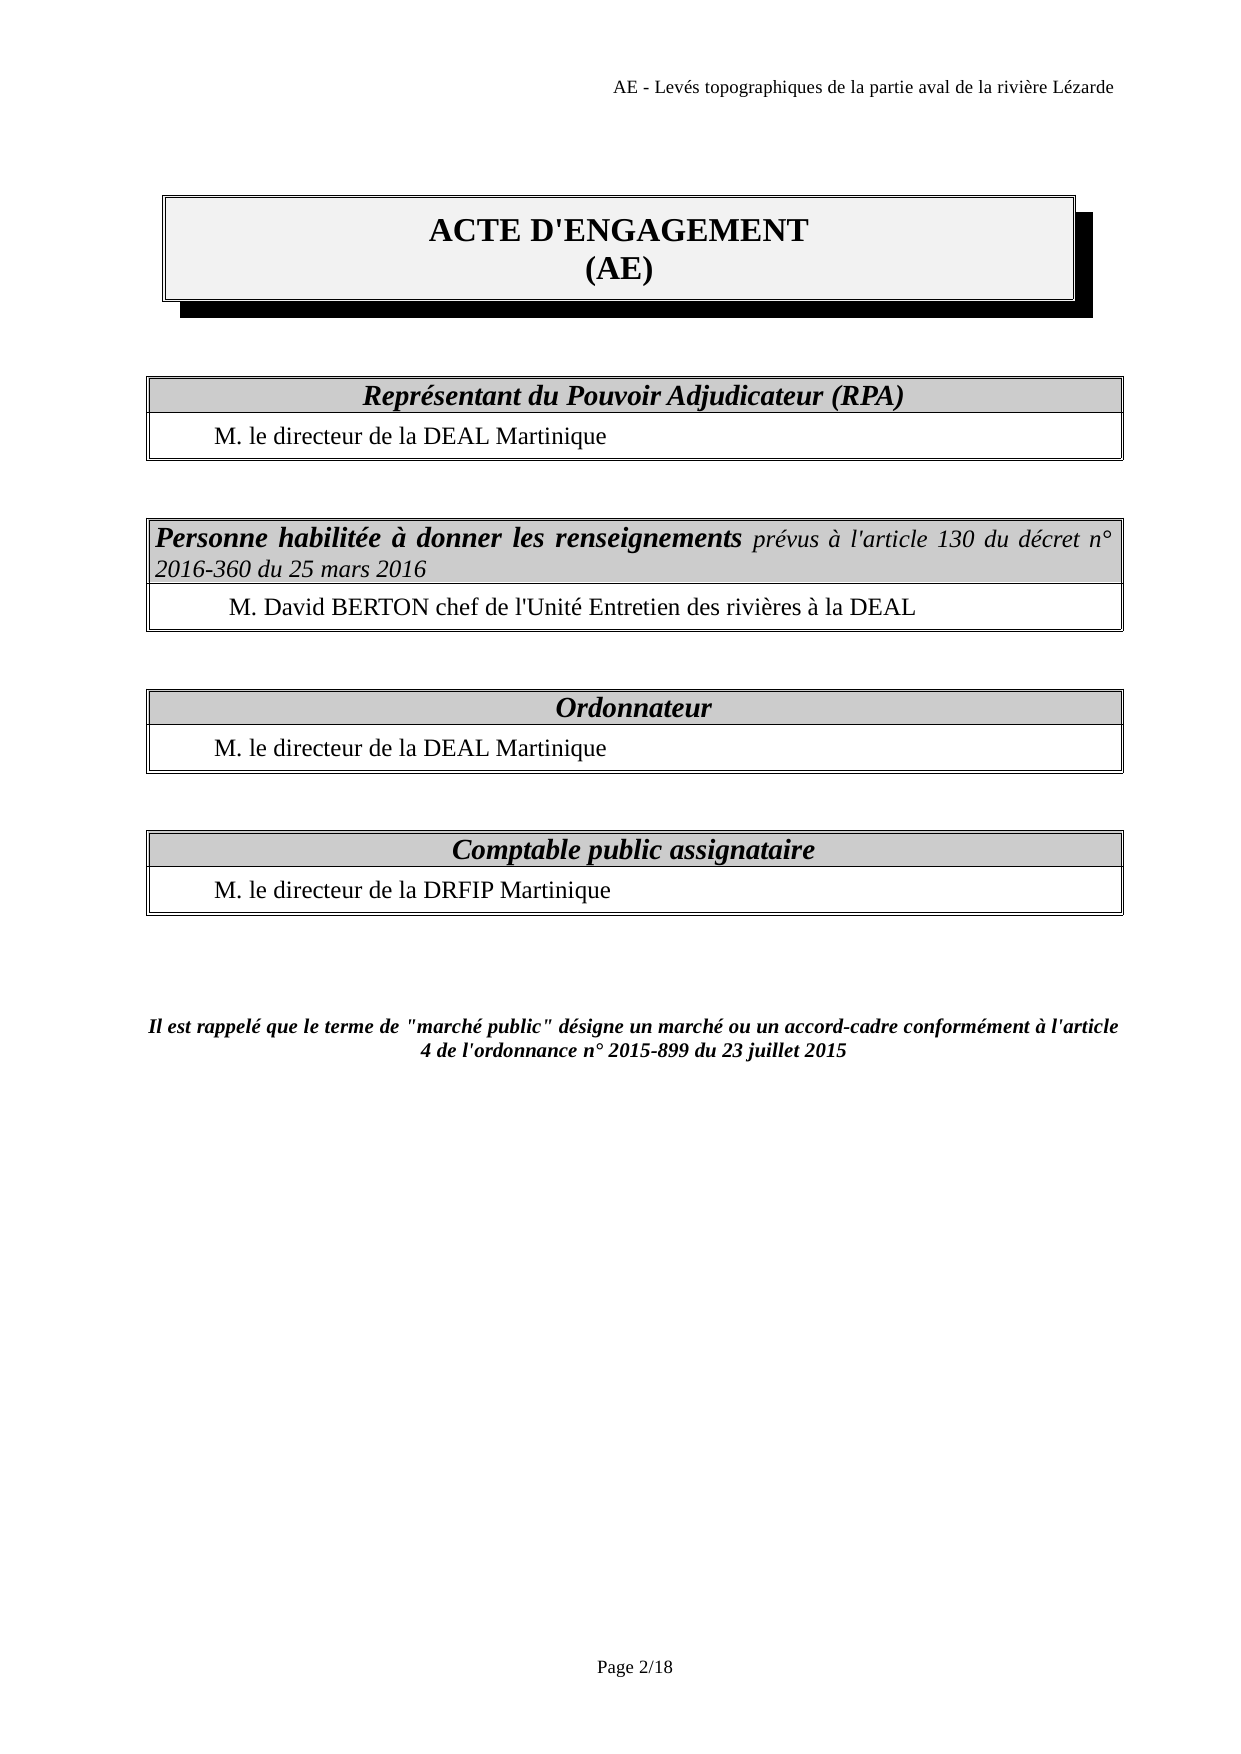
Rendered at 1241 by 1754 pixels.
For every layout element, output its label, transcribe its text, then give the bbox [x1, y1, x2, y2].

table_cell [150, 584, 1121, 592]
table_cell M. le directeur de la DEAL Martinique [150, 733, 1121, 762]
table_cell [150, 867, 1121, 875]
table_cell [150, 413, 1121, 421]
table_header Comptable public assignataire [150, 834, 1121, 866]
table_cell [150, 621, 1121, 629]
table_cell [150, 450, 1121, 458]
table_header Ordonnateur [150, 692, 1121, 724]
text ACTE D'ENGAGEMENT (AE) [166, 198, 1073, 299]
table_cell [150, 763, 1121, 770]
text Il est rappelé que le terme de "marché public" désigne un marché ou un accord-cadre conformément à l'article 4 de l'ordonnance n° 2015-899 du 23 juillet 2015 [148, 1013, 1122, 1062]
table_cell [150, 725, 1121, 733]
table_cell M. le directeur de la DEAL Martinique [150, 421, 1121, 450]
table_cell M. David BERTON chef de l'Unité Entretien des rivières à la DEAL [150, 592, 1121, 621]
table_header Personne habilitée à donner les renseignements prévus à l'article 130 du décret n° 2016-360 du 25 mars 2016 [150, 521, 1121, 582]
table_cell M. le directeur de la DRFIP Martinique [150, 875, 1121, 904]
table_header Représentant du Pouvoir Adjudicateur (RPA) [150, 379, 1121, 412]
table_cell [150, 904, 1121, 912]
